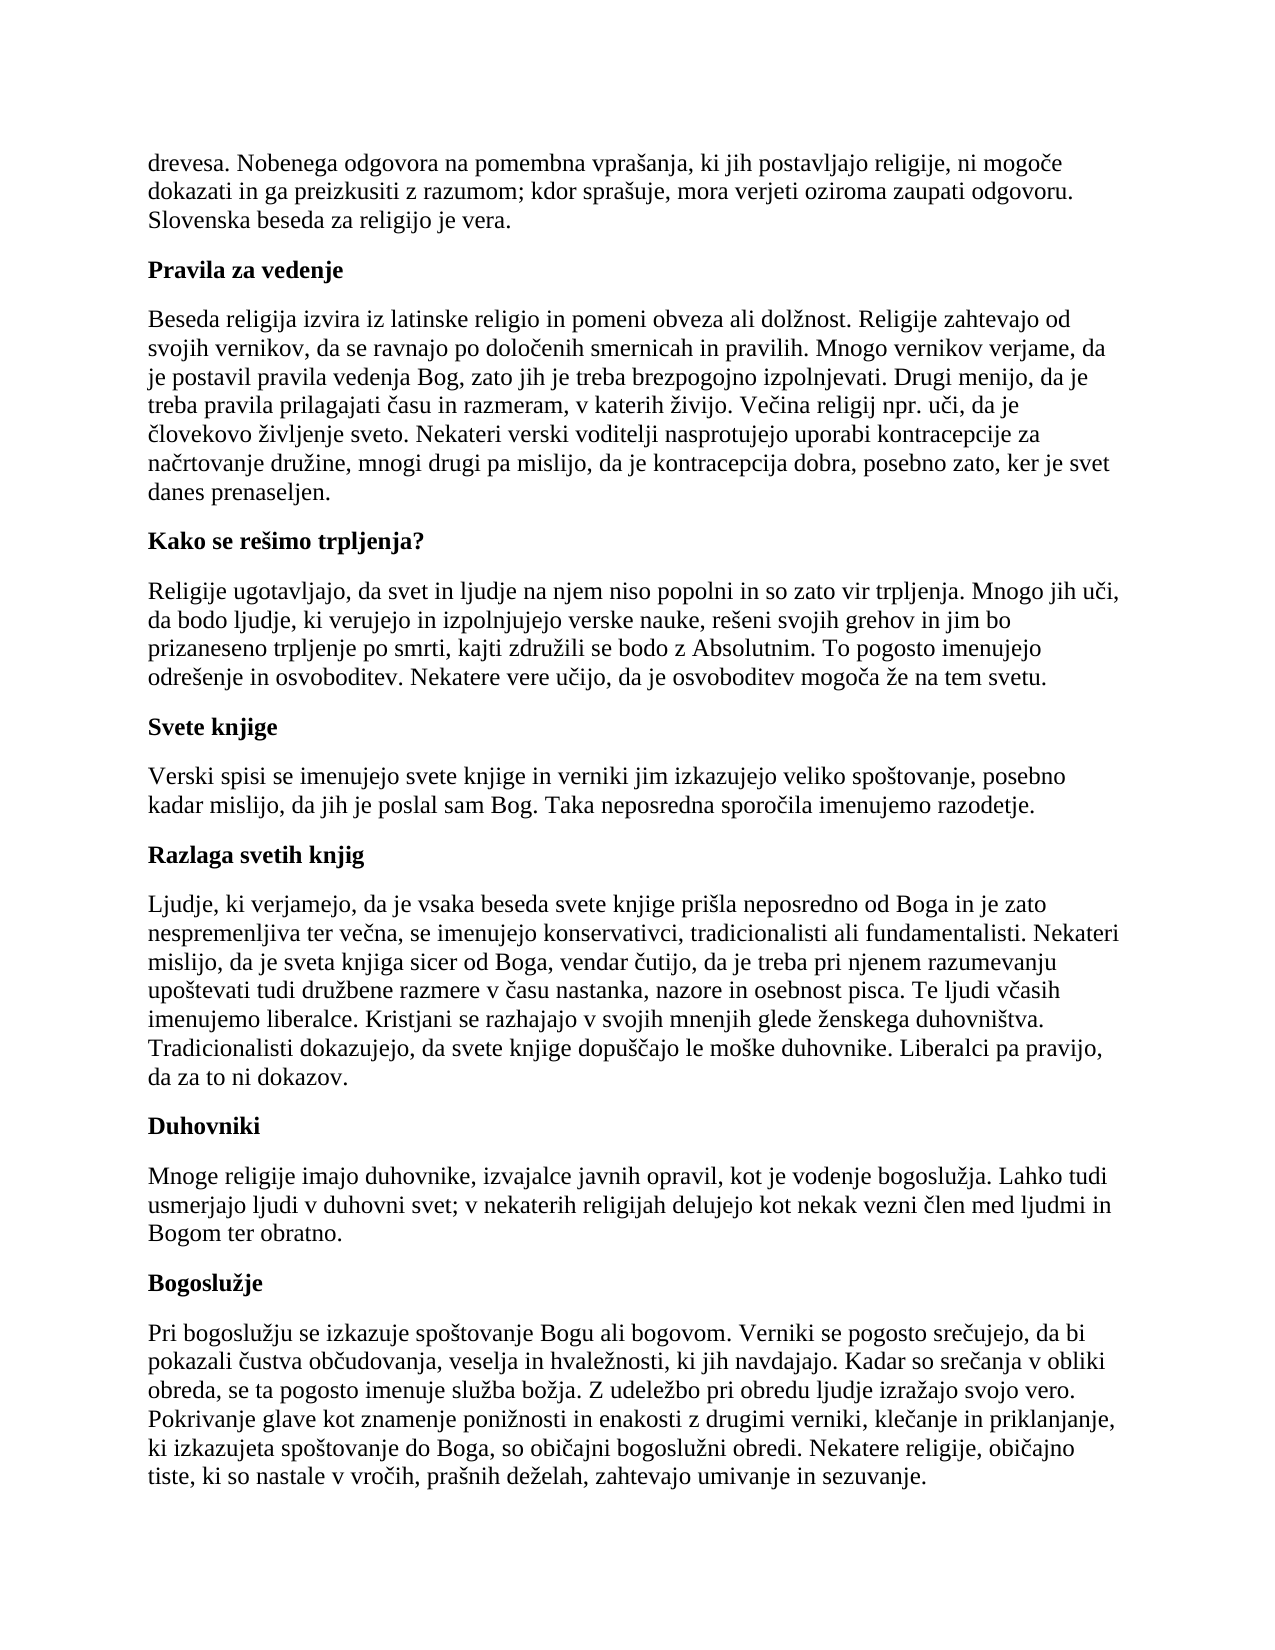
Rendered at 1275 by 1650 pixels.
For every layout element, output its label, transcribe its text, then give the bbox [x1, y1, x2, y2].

text Duhovniki [148, 1111, 1127, 1140]
text Ljudje, ki verjamejo, da je vsaka beseda svete knjige prišla neposredno od Boga in je zato nespremenljiva ter večna, se imenujejo konservativci, tradicionalisti ali fundamentalisti. Nekateri mislijo, da je sveta knjiga sicer od Boga, vendar čutijo, da je treba pri njenem razumevanju upoštevati tudi družbene razmere v času nastanka, nazore in osebnost pisca. Te ljudi včasih imenujemo liberalce. Kristjani se razhajajo v svojih mnenjih glede ženskega duhovništva. Tradicionalisti dokazujejo, da svete knjige dopuščajo le moške duhovnike. Liberalci pa pravijo, da za to ni dokazov. [148, 889, 1127, 1091]
text Pri bogoslužju se izkazuje spoštovanje Bogu ali bogovom. Verniki se pogosto srečujejo, da bi pokazali čustva občudovanja, veselja in hvaležnosti, ki jih navdajajo. Kadar so srečanja v obliki obreda, se ta pogosto imenuje služba božja. Z udeležbo pri obredu ljudje izražajo svojo vero. Pokrivanje glave kot znamenje ponižnosti in enakosti z drugimi verniki, klečanje in priklanjanje, ki izkazujeta spoštovanje do Boga, so običajni bogoslužni obredi. Nekatere religije, običajno tiste, ki so nastale v vročih, prašnih deželah, zahtevajo umivanje in sezuvanje. [148, 1318, 1127, 1490]
text Verski spisi se imenujejo svete knjige in verniki jim izkazujejo veliko spoštovanje, posebno kadar mislijo, da jih je poslal sam Bog. Taka neposredna sporočila imenujemo razodetje. [148, 761, 1127, 819]
text Kako se rešimo trpljenja? [148, 526, 1127, 555]
text Mnoge religije imajo duhovnike, izvajalce javnih opravil, kot je vodenje bogoslužja. Lahko tudi usmerjajo ljudi v duhovni svet; v nekaterih religijah delujejo kot nekak vezni člen med ljudmi in Bogom ter obratno. [148, 1161, 1127, 1247]
text Razlaga svetih knjig [148, 840, 1127, 868]
text Bogoslužje [148, 1268, 1127, 1297]
text Religije ugotavljajo, da svet in ljudje na njem niso popolni in so zato vir trpljenja. Mnogo jih uči, da bodo ljudje, ki verujejo in izpolnjujejo verske nauke, rešeni svojih grehov in jim bo prizaneseno trpljenje po smrti, kajti združili se bodo z Absolutnim. To pogosto imenujejo odrešenje in osvoboditev. Nekatere vere učijo, da je osvoboditev mogoča že na tem svetu. [148, 576, 1127, 691]
text Pravila za vedenje [148, 255, 1127, 283]
text Svete knjige [148, 712, 1127, 741]
text drevesa. Nobenega odgovora na pomembna vprašanja, ki jih postavljajo religije, ni mogoče dokazati in ga preizkusiti z razumom; kdor sprašuje, mora verjeti oziroma zaupati odgovoru. Slovenska beseda za religijo je vera. [148, 148, 1127, 234]
text Beseda religija izvira iz latinske religio in pomeni obveza ali dolžnost. Religije zahtevajo od svojih vernikov, da se ravnajo po določenih smernicah in pravilih. Mnogo vernikov verjame, da je postavil pravila vedenja Bog, zato jih je treba brezpogojno izpolnjevati. Drugi menijo, da je treba pravila prilagajati času in razmeram, v katerih živijo. Večina religij npr. uči, da je človekovo življenje sveto. Nekateri verski voditelji nasprotujejo uporabi kontracepcije za načrtovanje družine, mnogi drugi pa mislijo, da je kontracepcija dobra, posebno zato, ker je svet danes prenaseljen. [148, 304, 1127, 506]
